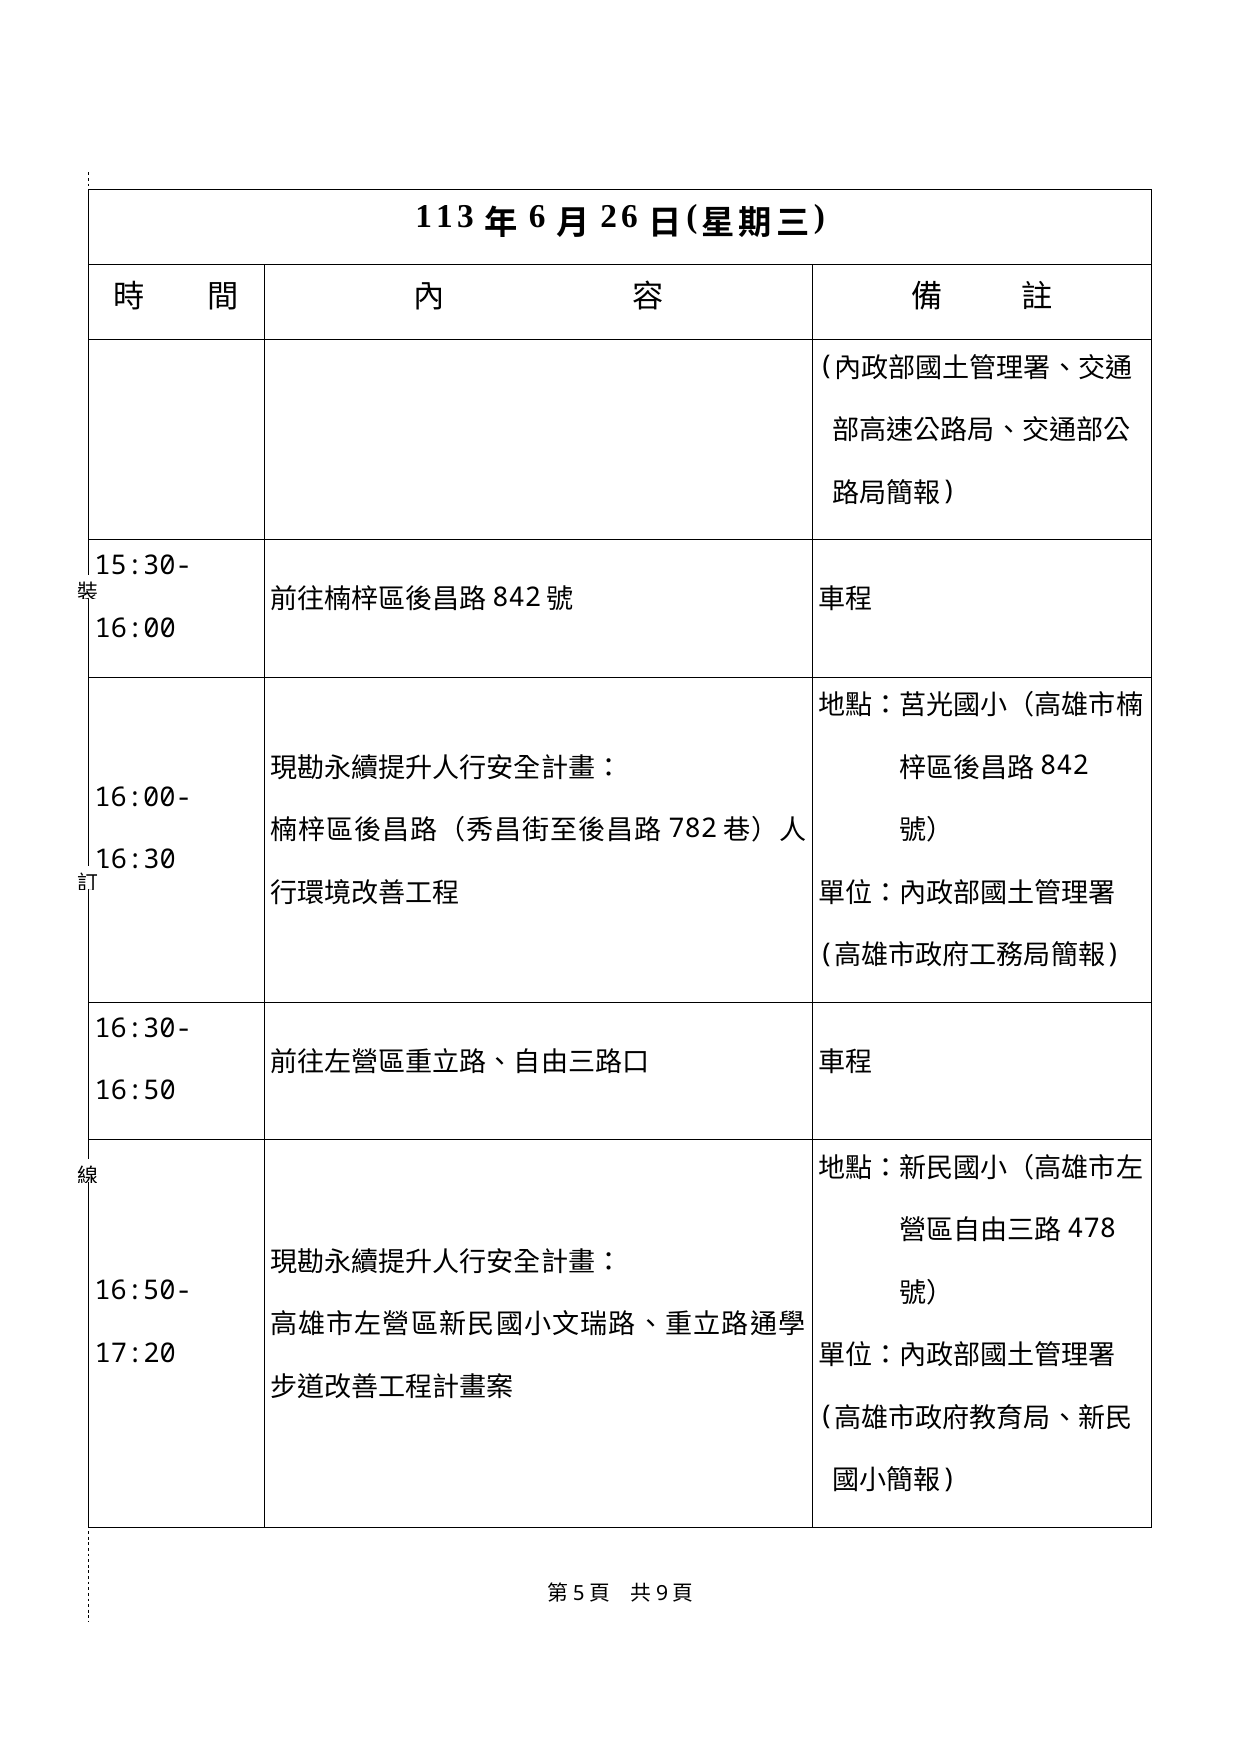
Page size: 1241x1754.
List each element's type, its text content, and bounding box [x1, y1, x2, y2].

table_cell 16:30-16:50 [89, 1003, 264, 1139]
table_cell 地點：新民國小（高雄市左營區自由三路478號） 單位：內政部國土管理署 (高雄市政府教育局、新民國小簡報) [813, 1140, 1151, 1527]
table_cell 車程 [813, 1003, 1151, 1139]
table_cell 現勘永續提升人行安全計畫： 楠梓區後昌路（秀昌街至後昌路782巷）人行環境改善工程 [265, 678, 812, 1002]
table_cell 15:30-16:00 [89, 540, 264, 677]
table_cell 前往左營區重立路、自由三路口 [265, 1003, 812, 1139]
table_cell [89, 340, 264, 539]
table_cell 內 容 [265, 265, 812, 339]
table_cell 車程 [813, 540, 1151, 677]
table_cell 16:50-17:20 [89, 1140, 264, 1527]
table_cell 16:00-16:30 [89, 678, 264, 1002]
table_cell 地點：莒光國小（高雄市楠梓區後昌路842號） 單位：內政部國土管理署 (高雄市政府工務局簡報) [813, 678, 1151, 1002]
table_cell 現勘永續提升人行安全計畫： 高雄市左營區新民國小文瑞路、重立路通學步道改善工程計畫案 [265, 1140, 812, 1527]
table_cell 時 間 [89, 265, 264, 339]
table_header 113年6月26日(星期三) [89, 190, 1151, 264]
table_cell 備 註 [813, 265, 1151, 339]
table_cell (內政部國土管理署、交通部高速公路局、交通部公路局簡報) [813, 340, 1151, 539]
table_cell [265, 340, 812, 539]
table_cell 前往楠梓區後昌路842號 [265, 540, 812, 677]
